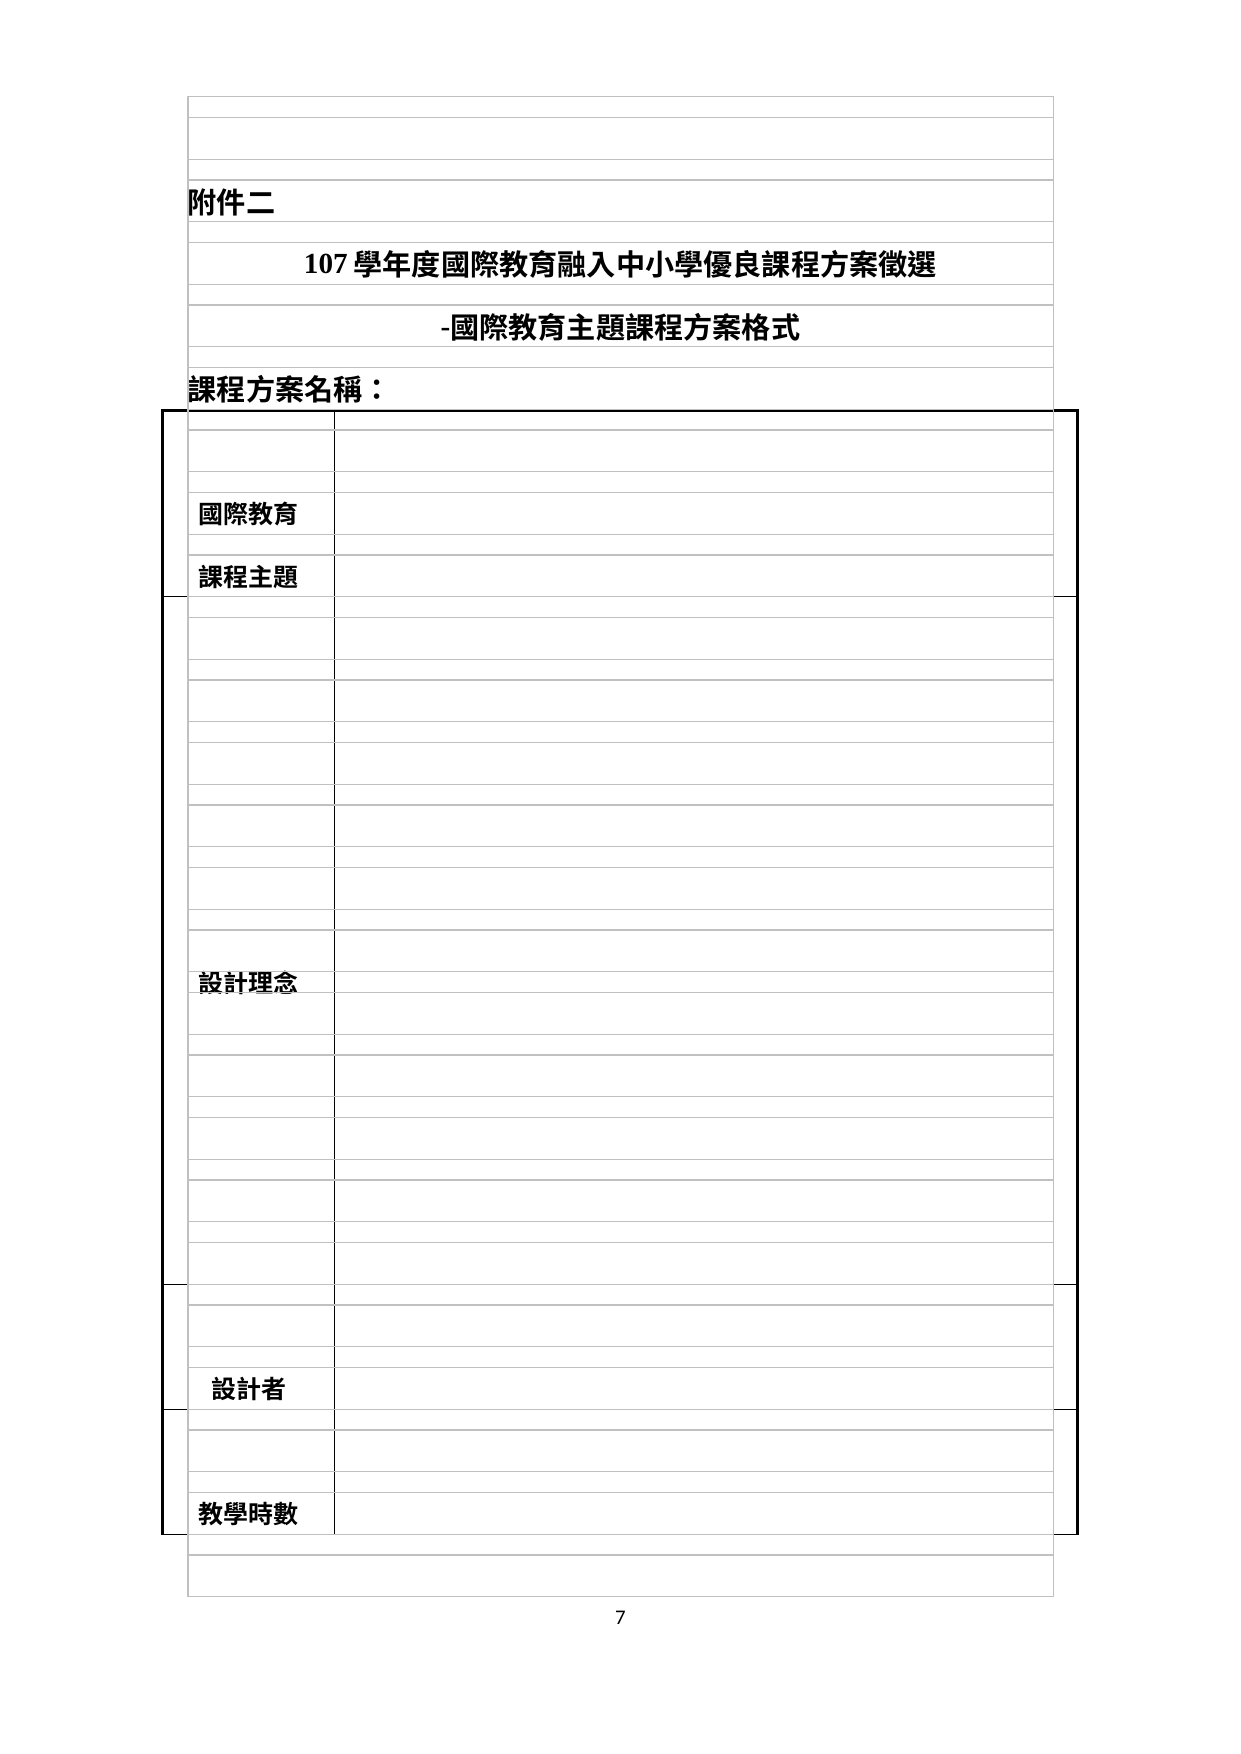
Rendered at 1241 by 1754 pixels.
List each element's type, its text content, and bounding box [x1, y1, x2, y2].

table_cell 設計理念 [189, 1056, 334, 1096]
table_cell 設計理念 [189, 618, 334, 659]
table_cell [189, 1306, 334, 1346]
table_cell 設計理念 [242, 972, 252, 992]
text -國際教育主題課程方案格式 [189, 306, 1053, 346]
table_cell [335, 660, 1053, 679]
table_cell [335, 1181, 1053, 1221]
table_cell [335, 931, 1053, 971]
table_cell [335, 993, 1053, 1034]
table_cell [335, 1035, 1053, 1054]
table_cell [335, 847, 1053, 867]
table_header [335, 431, 1053, 471]
table_cell [189, 1347, 334, 1367]
table_cell 設計理念 [189, 910, 334, 929]
table_cell [335, 1118, 1053, 1159]
table_cell [335, 1056, 1053, 1096]
table_cell 教學時數 [189, 1493, 334, 1534]
table_cell [335, 722, 1053, 742]
table_header [335, 472, 1053, 492]
table_cell 設計理念 [189, 931, 334, 971]
text 附件二 [189, 181, 1053, 221]
table_cell [189, 1431, 334, 1471]
table_header [189, 412, 334, 429]
table_header [335, 493, 1053, 534]
table_header [189, 431, 334, 471]
table_cell 設計理念 [189, 681, 334, 721]
table_cell 設計理念 [189, 660, 334, 679]
table_cell 設計理念 [189, 1118, 334, 1159]
table_cell 設計理念 [189, 847, 334, 867]
table_cell [335, 910, 1053, 929]
table_cell [189, 1410, 334, 1429]
text 課程方案名稱： [189, 368, 1053, 409]
table_cell [335, 1097, 1053, 1117]
table_cell [335, 1285, 1053, 1304]
table_cell [164, 1410, 187, 1534]
table_cell 設計理念 [189, 972, 239, 992]
table_cell [335, 743, 1053, 784]
table_cell [335, 785, 1053, 804]
table_cell 設計者 [189, 1368, 334, 1409]
table_cell [335, 1431, 1053, 1471]
table_cell 設計理念 [164, 597, 187, 1284]
table_cell [1054, 1285, 1076, 1409]
table_cell [335, 1410, 1053, 1429]
table_cell [189, 1285, 334, 1304]
table_cell 設計理念 [189, 1181, 334, 1221]
table_cell [335, 1243, 1053, 1284]
table_cell [335, 1347, 1053, 1367]
table_cell [335, 618, 1053, 659]
table_header [189, 535, 334, 554]
table_cell 設計理念 [189, 722, 334, 742]
table_cell [335, 972, 1053, 992]
table_header [164, 412, 187, 596]
table_header [189, 472, 334, 492]
table_cell 設計理念 [189, 993, 334, 1034]
text [189, 347, 1053, 367]
table_cell 設計理念 [189, 1222, 334, 1242]
table_cell [1054, 597, 1076, 1284]
table_cell 設計理念 [189, 1243, 334, 1284]
table_cell [335, 806, 1053, 846]
table_header [335, 535, 1053, 554]
table_cell [335, 1472, 1053, 1492]
text [189, 160, 1053, 179]
table_header [1054, 412, 1076, 596]
table_cell 設計理念 [189, 597, 334, 617]
table_cell [335, 1222, 1053, 1242]
table_cell 設計理念 [189, 1160, 334, 1179]
table_cell [164, 1285, 187, 1409]
table_cell 設計理念 [266, 972, 334, 992]
table_cell 設計理念 [189, 1035, 334, 1054]
table_header 國際教育 [189, 493, 334, 534]
table_cell 設計理念 [251, 972, 263, 992]
table_cell 設計理念 [189, 868, 334, 909]
table_header [335, 412, 1053, 429]
table_cell [335, 1368, 1053, 1409]
table_cell 設計理念 [189, 785, 334, 804]
table_cell [1054, 1410, 1076, 1534]
table_cell [189, 1472, 334, 1492]
table_cell [335, 597, 1053, 617]
table_cell [335, 681, 1053, 721]
text 107學年度國際教育融入中小學優良課程方案徵選 [189, 243, 1053, 284]
table_cell 設計理念 [189, 743, 334, 784]
table_cell [335, 868, 1053, 909]
text [189, 285, 1053, 304]
table_cell 設計理念 [189, 1097, 334, 1117]
table_header [335, 556, 1053, 596]
table_cell [335, 1160, 1053, 1179]
table_cell [335, 1493, 1053, 1534]
table_cell 設計理念 [189, 806, 334, 846]
text [189, 222, 1053, 242]
table_cell [335, 1306, 1053, 1346]
table_header 課程主題 [189, 556, 334, 596]
